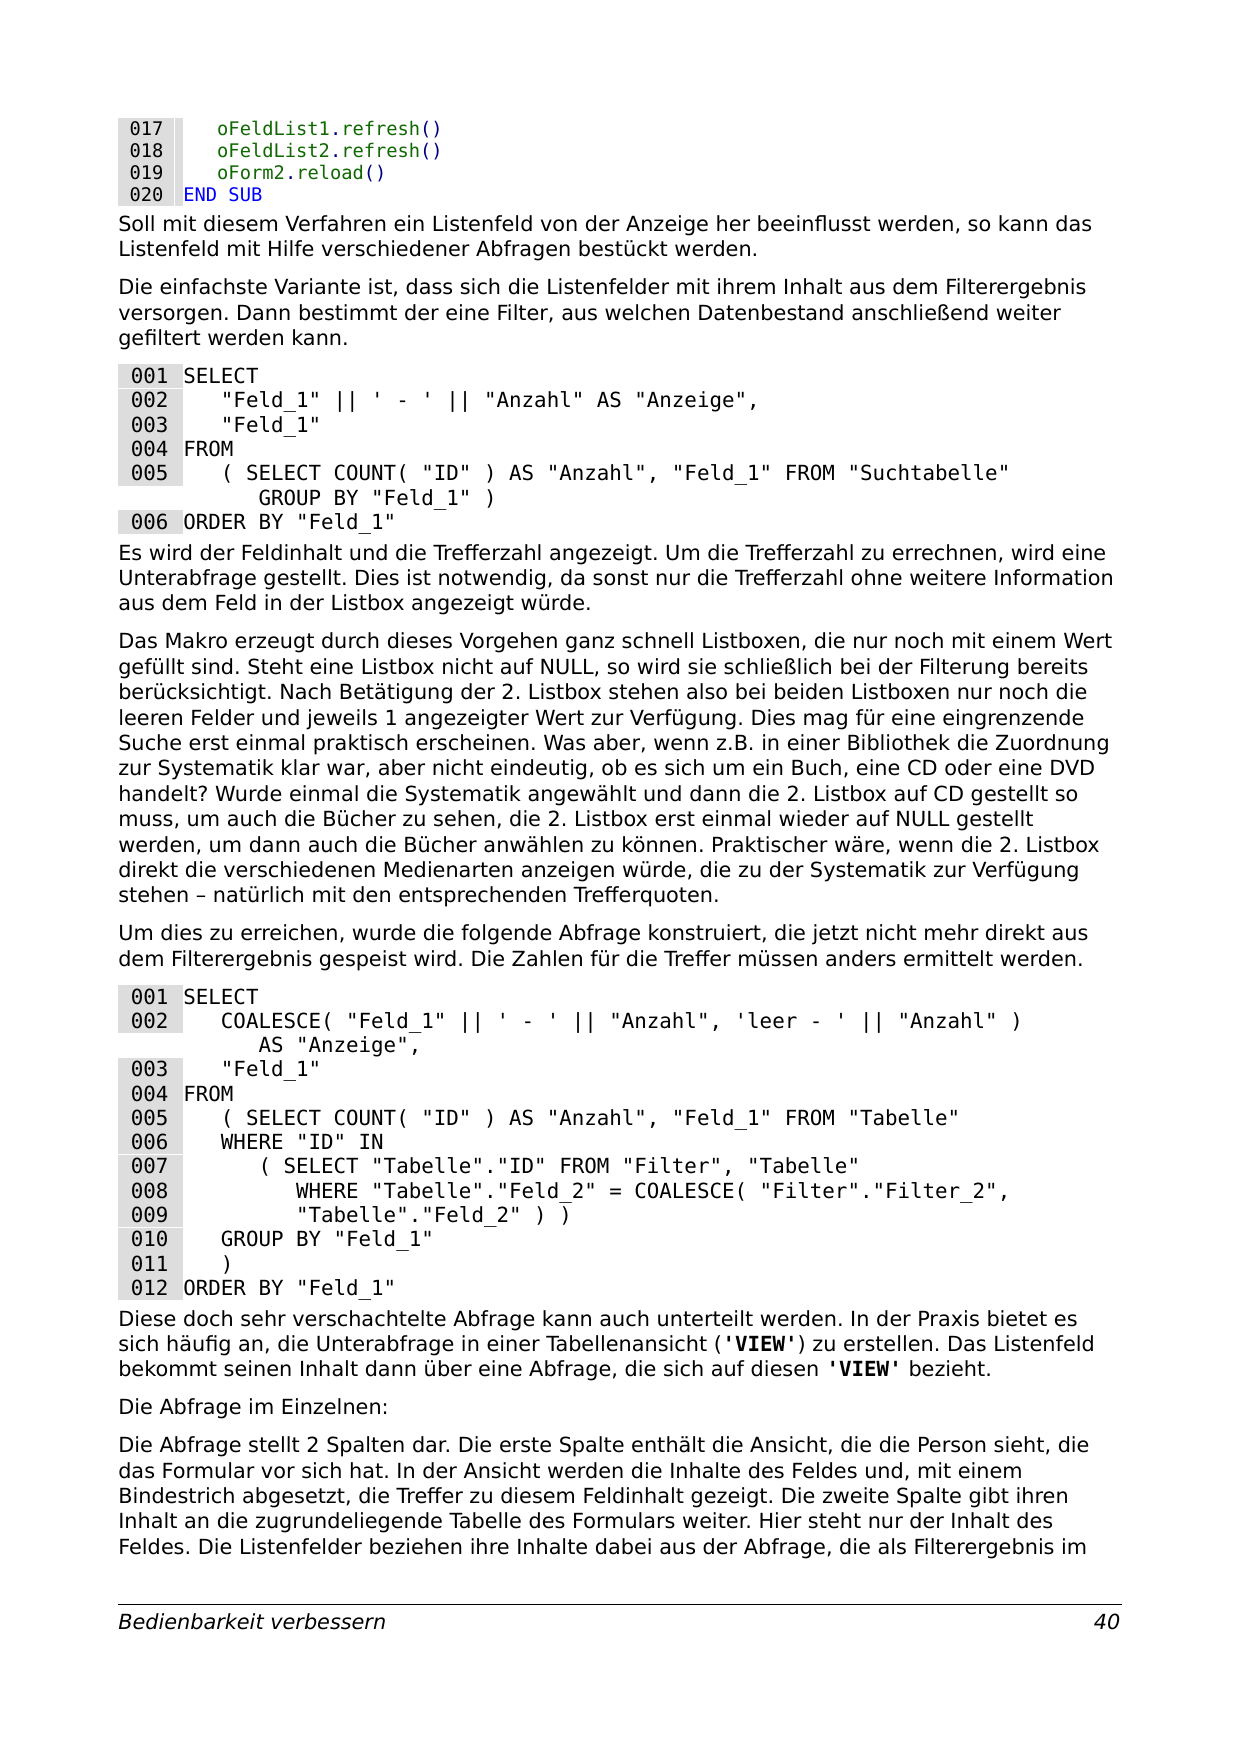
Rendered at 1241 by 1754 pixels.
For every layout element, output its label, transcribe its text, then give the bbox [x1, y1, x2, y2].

text Soll mit diesem Verfahren ein Listenfeld von der Anzeige her beeinflusst werden, so kann das Listenfeld mit Hilfe verschiedener Abfragen bestückt werden. [118, 212, 1122, 262]
list ) [183, 1252, 1122, 1276]
list oForm2.reload() [183, 162, 1122, 184]
list ORDER BY "Feld_1" [183, 510, 1122, 534]
list ( SELECT COUNT( "ID" ) AS "Anzahl", "Feld_1" FROM "Suchtabelle" GROUP BY "Feld_1" ) [118, 461, 1122, 510]
list END SUB [183, 184, 1122, 206]
list oFeldList2.refresh() [183, 140, 1122, 162]
list ( SELECT "Tabelle"."ID" FROM "Filter", "Tabelle" [118, 1154, 1122, 1179]
list COALESCE( "Feld_1" || ' - ' || "Anzahl", 'leer - ' || "Anzahl" ) AS "Anzeige", [118, 1009, 1122, 1057]
list "Feld_1" [118, 1057, 1122, 1082]
list "Feld_1" [183, 413, 1122, 437]
list WHERE "ID" IN [183, 1130, 1122, 1154]
list FROM [183, 1082, 1122, 1106]
text Diese doch sehr verschachtelte Abfrage kann auch unterteilt werden. In der Praxis bietet es sich häufig an, die Unterabfrage in einer Tabellenansicht ('VIEW') zu erstellen. Das Listenfeld bekommt seinen Inhalt dann über eine Abfrage, die sich auf diesen 'VIEW' bezieht. [118, 1307, 1122, 1382]
list "Tabelle"."Feld_2" ) ) [183, 1203, 1122, 1227]
list "Feld_1" || ' - ' || "Anzahl" AS "Anzeige", [118, 388, 1122, 413]
text Es wird der Feldinhalt und die Trefferzahl angezeigt. Um die Trefferzahl zu errechnen, wird eine Unterabfrage gestellt. Dies ist notwendig, da sonst nur die Trefferzahl ohne weitere Information aus dem Feld in der Listbox angezeigt würde. [118, 541, 1122, 616]
list WHERE "Tabelle"."Feld_2" = COALESCE( "Filter"."Filter_2", [183, 1179, 1122, 1203]
text Um dies zu erreichen, wurde die folgende Abfrage konstruiert, die jetzt nicht mehr direkt aus dem Filterergebnis gespeist wird. Die Zahlen für die Treffer müssen anders ermittelt werden. [118, 921, 1122, 971]
text Die Abfrage stellt 2 Spalten dar. Die erste Spalte enthält die Ansicht, die die Person sieht, die das Formular vor sich hat. In der Ansicht werden die Inhalte des Feldes und, mit einem Bindestrich abgesetzt, die Treffer zu diesem Feldinhalt gezeigt. Die zweite Spalte gibt ihren Inhalt an die zugrundeliegende Tabelle des Formulars weiter. Hier steht nur der Inhalt des Feldes. Die Listenfelder beziehen ihre Inhalte dabei aus der Abfrage, die als Filterergebnis im [118, 1433, 1122, 1559]
list ( SELECT COUNT( "ID" ) AS "Anzahl", "Feld_1" FROM "Tabelle" [183, 1106, 1122, 1130]
list ORDER BY "Feld_1" [183, 1276, 1122, 1300]
list oFeldList1.refresh() [183, 118, 1122, 140]
text Die einfachste Variante ist, dass sich die Listenfelder mit ihrem Inhalt aus dem Filterergebnis versorgen. Dann bestimmt der eine Filter, aus welchen Datenbestand anschließend weiter gefiltert werden kann. [118, 275, 1122, 351]
list SELECT [183, 364, 1122, 388]
list FROM [183, 437, 1122, 461]
text Das Makro erzeugt durch dieses Vorgehen ganz schnell Listboxen, die nur noch mit einem Wert gefüllt sind. Steht eine Listbox nicht auf NULL, so wird sie schließlich bei der Filterung bereits berücksichtigt. Nach Betätigung der 2. Listbox stehen also bei beiden Listboxen nur noch die leeren Felder und jeweils 1 angezeigter Wert zur Verfügung. Dies mag für eine eingrenzende Suche erst einmal praktisch erscheinen. Was aber, wenn z.B. in einer Bibliothek die Zuordnung zur Systematik klar war, aber nicht eindeutig, ob es sich um ein Buch, eine CD oder eine DVD handelt? Wurde einmal die Systematik angewählt und dann die 2. Listbox auf CD gestellt so muss, um auch die Bücher zu sehen, die 2. Listbox erst einmal wieder auf NULL gestellt werden, um dann auch die Bücher anwählen zu können. Praktischer wäre, wenn die 2. Listbox direkt die verschiedenen Medienarten anzeigen würde, die zu der Systematik zur Verfügung stehen – natürlich mit den entsprechenden Trefferquoten. [118, 629, 1122, 908]
text Die Abfrage im Einzelnen: [118, 1395, 1122, 1420]
list GROUP BY "Feld_1" [118, 1227, 1122, 1252]
list SELECT [183, 985, 1122, 1009]
